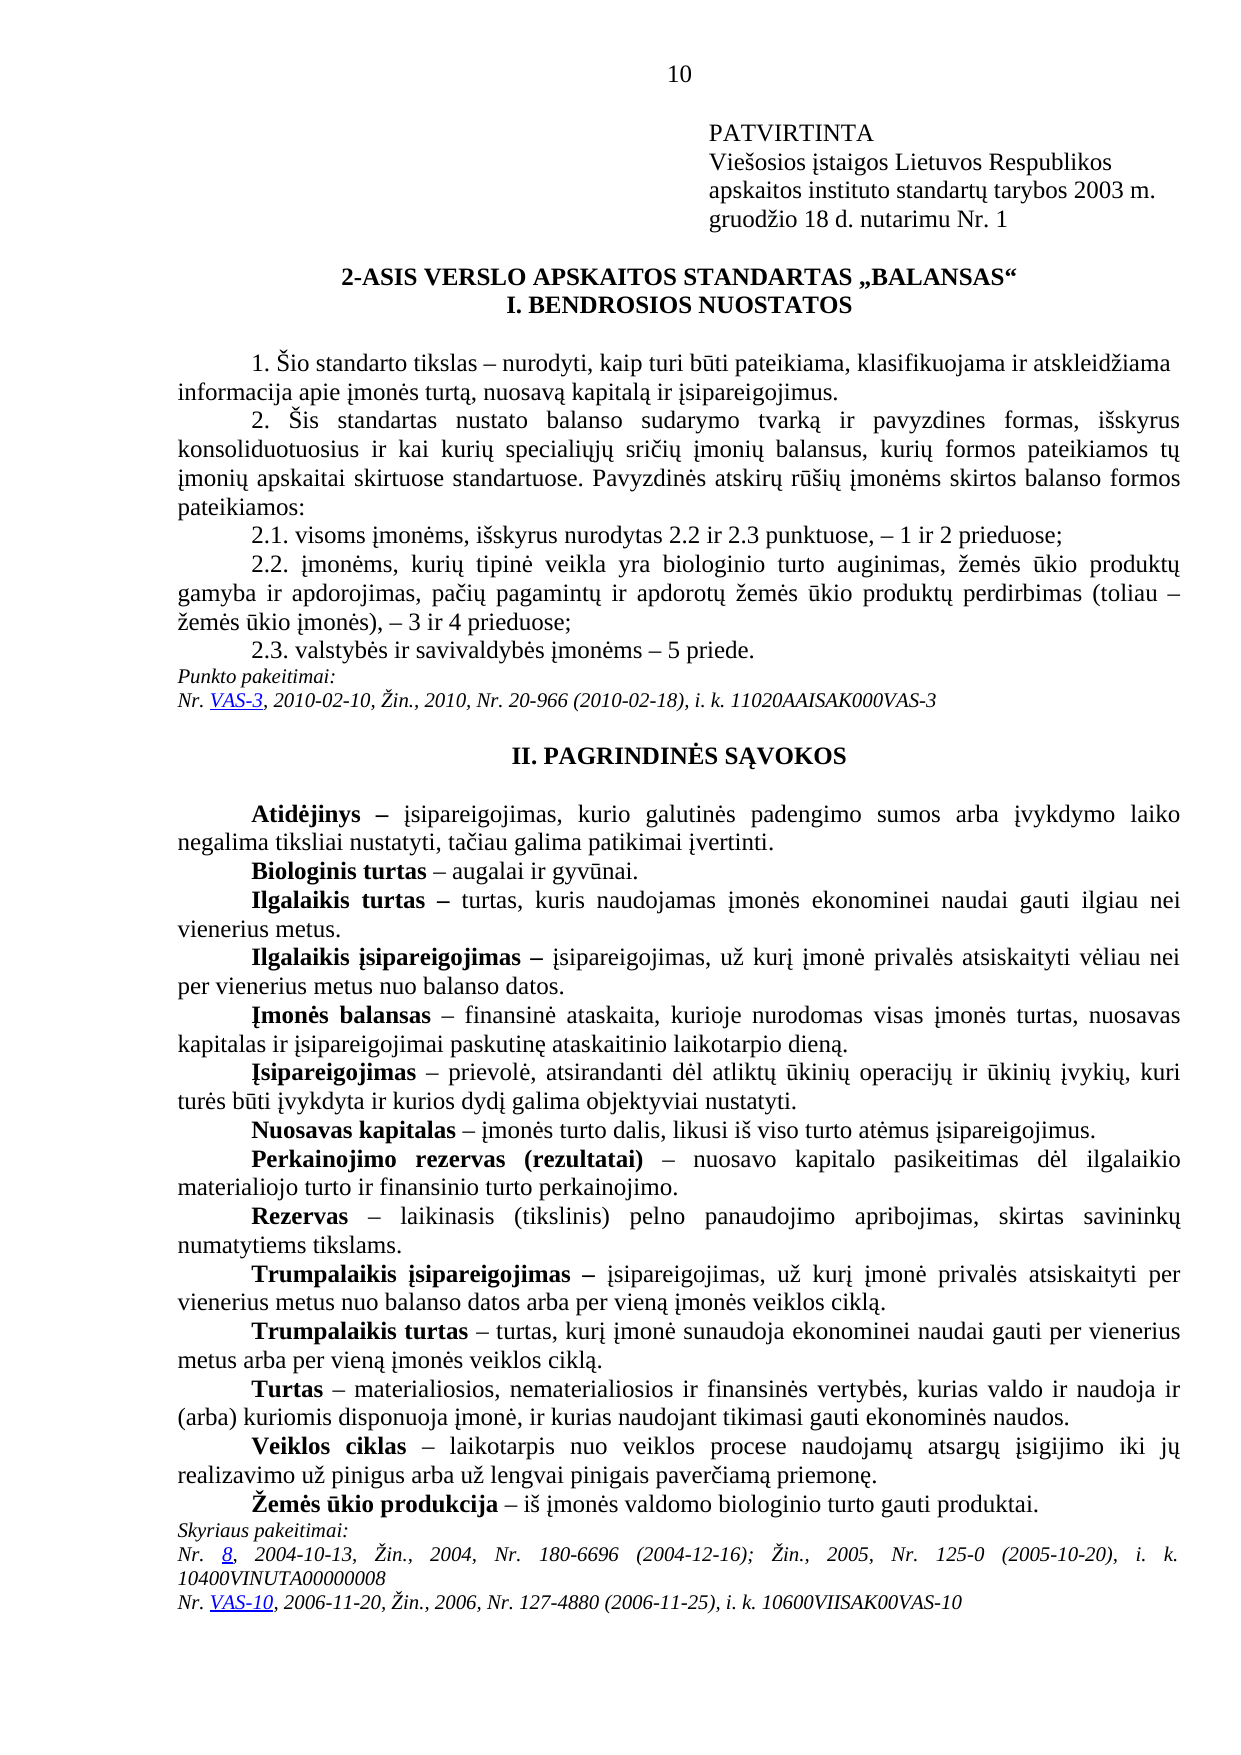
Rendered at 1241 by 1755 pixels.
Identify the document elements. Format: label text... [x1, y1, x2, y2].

text 2.2. įmonėms, kurių tipinė veikla yra biologinio turto auginimas, žemės ūkio produktų gamyba ir apdorojimas, pačių pagamintų ir apdorotų žemės ūkio produktų perdirbimas (toliau – žemės ūkio įmonės), – 3 ir 4 prieduose; [177, 549, 1181, 636]
text Įsipareigojimas – prievolė, atsirandanti dėl atliktų ūkinių operacijų ir ūkinių įvykių, kuri turės būti įvykdyta ir kurios dydį galima objektyviai nustatyti. [177, 1057, 1181, 1115]
text I. BENDROSIOS NUOSTATOS [177, 291, 1181, 319]
text Nuosavas kapitalas – įmonės turto dalis, likusi iš viso turto atėmus įsipareigojimus. [177, 1115, 1181, 1144]
text Nr. VAS-10, 2006-11-20, Žin., 2006, Nr. 127-4880 (2006-11-25), i. k. 10600VIISAK00VAS-10 [177, 1590, 1181, 1614]
text PATVIRTINTA [709, 118, 1181, 147]
text Veiklos ciklas – laikotarpis nuo veiklos procese naudojamų atsargų įsigijimo iki jų realizavimo už pinigus arba už lengvai pinigais paverčiamą priemonę. [177, 1431, 1181, 1489]
text Skyriaus pakeitimai: [177, 1517, 1181, 1542]
text Trumpalaikis turtas – turtas, kurį įmonė sunaudoja ekonominei naudai gauti per vienerius metus arba per vieną įmonės veiklos ciklą. [177, 1316, 1181, 1374]
text 2.3. valstybės ir savivaldybės įmonėms – 5 priede. [177, 636, 1181, 664]
text Nr. VAS-3, 2010-02-10, Žin., 2010, Nr. 20-966 (2010-02-18), i. k. 11020AAISAK000VAS-3 [177, 688, 1181, 712]
text Viešosios įstaigos Lietuvos Respublikos [177, 147, 1181, 176]
text 2-ASIS VERSLO APSKAITOS STANDARTAS „BALANSAS“ [177, 262, 1181, 291]
text apskaitos instituto standartų tarybos 2003 m. [177, 176, 1181, 204]
text Punkto pakeitimai: [177, 664, 1181, 688]
text Trumpalaikis įsipareigojimas – įsipareigojimas, už kurį įmonė privalės atsiskaityti per vienerius metus nuo balanso datos arba per vieną įmonės veiklos ciklą. [177, 1259, 1181, 1316]
text II. PAGRINDINĖS SĄVOKOS [177, 741, 1181, 770]
text Nr. 8, 2004-10-13, Žin., 2004, Nr. 180-6696 (2004-12-16); Žin., 2005, Nr. 125-0 (2005-10-20), i. k. 10400VINUTA00000008 [177, 1542, 1181, 1590]
text 2.1. visoms įmonėms, išskyrus nurodytas 2.2 ir 2.3 punktuose, – 1 ir 2 prieduose; [177, 521, 1181, 549]
text 1. Šio standarto tikslas – nurodyti, kaip turi būti pateikiama, klasifikuojama ir atskleidžiama informacija apie įmonės turtą, nuosavą kapitalą ir įsipareigojimus. [177, 348, 1181, 406]
text Biologinis turtas – augalai ir gyvūnai. [177, 856, 1181, 885]
text 2. Šis standartas nustato balanso sudarymo tvarką ir pavyzdines formas, išskyrus konsoliduotuosius ir kai kurių specialiųjų sričių įmonių balansus, kurių formos pateikiamos tų įmonių apskaitai skirtuose standartuose. Pavyzdinės atskirų rūšių įmonėms skirtos balanso formos pateikiamos: [177, 406, 1181, 521]
text Įmonės balansas – finansinė ataskaita, kurioje nurodomas visas įmonės turtas, nuosavas kapitalas ir įsipareigojimai paskutinę ataskaitinio laikotarpio dieną. [177, 1000, 1181, 1057]
text gruodžio 18 d. nutarimu Nr. 1 [177, 204, 1181, 233]
text Rezervas – laikinasis (tikslinis) pelno panaudojimo apribojimas, skirtas savininkų numatytiems tikslams. [177, 1201, 1181, 1259]
text Atidėjinys – įsipareigojimas, kurio galutinės padengimo sumos arba įvykdymo laiko negalima tiksliai nustatyti, tačiau galima patikimai įvertinti. [177, 799, 1181, 856]
text Žemės ūkio produkcija – iš įmonės valdomo biologinio turto gauti produktai. [177, 1489, 1181, 1517]
text Ilgalaikis turtas – turtas, kuris naudojamas įmonės ekonominei naudai gauti ilgiau nei vienerius metus. [177, 885, 1181, 942]
text Perkainojimo rezervas (rezultatai) – nuosavo kapitalo pasikeitimas dėl ilgalaikio materialiojo turto ir finansinio turto perkainojimo. [177, 1144, 1181, 1201]
text Ilgalaikis įsipareigojimas – įsipareigojimas, už kurį įmonė privalės atsiskaityti vėliau nei per vienerius metus nuo balanso datos. [177, 942, 1181, 1000]
text Turtas – materialiosios, nematerialiosios ir finansinės vertybės, kurias valdo ir naudoja ir (arba) kuriomis disponuoja įmonė, ir kurias naudojant tikimasi gauti ekonominės naudos. [177, 1374, 1181, 1431]
